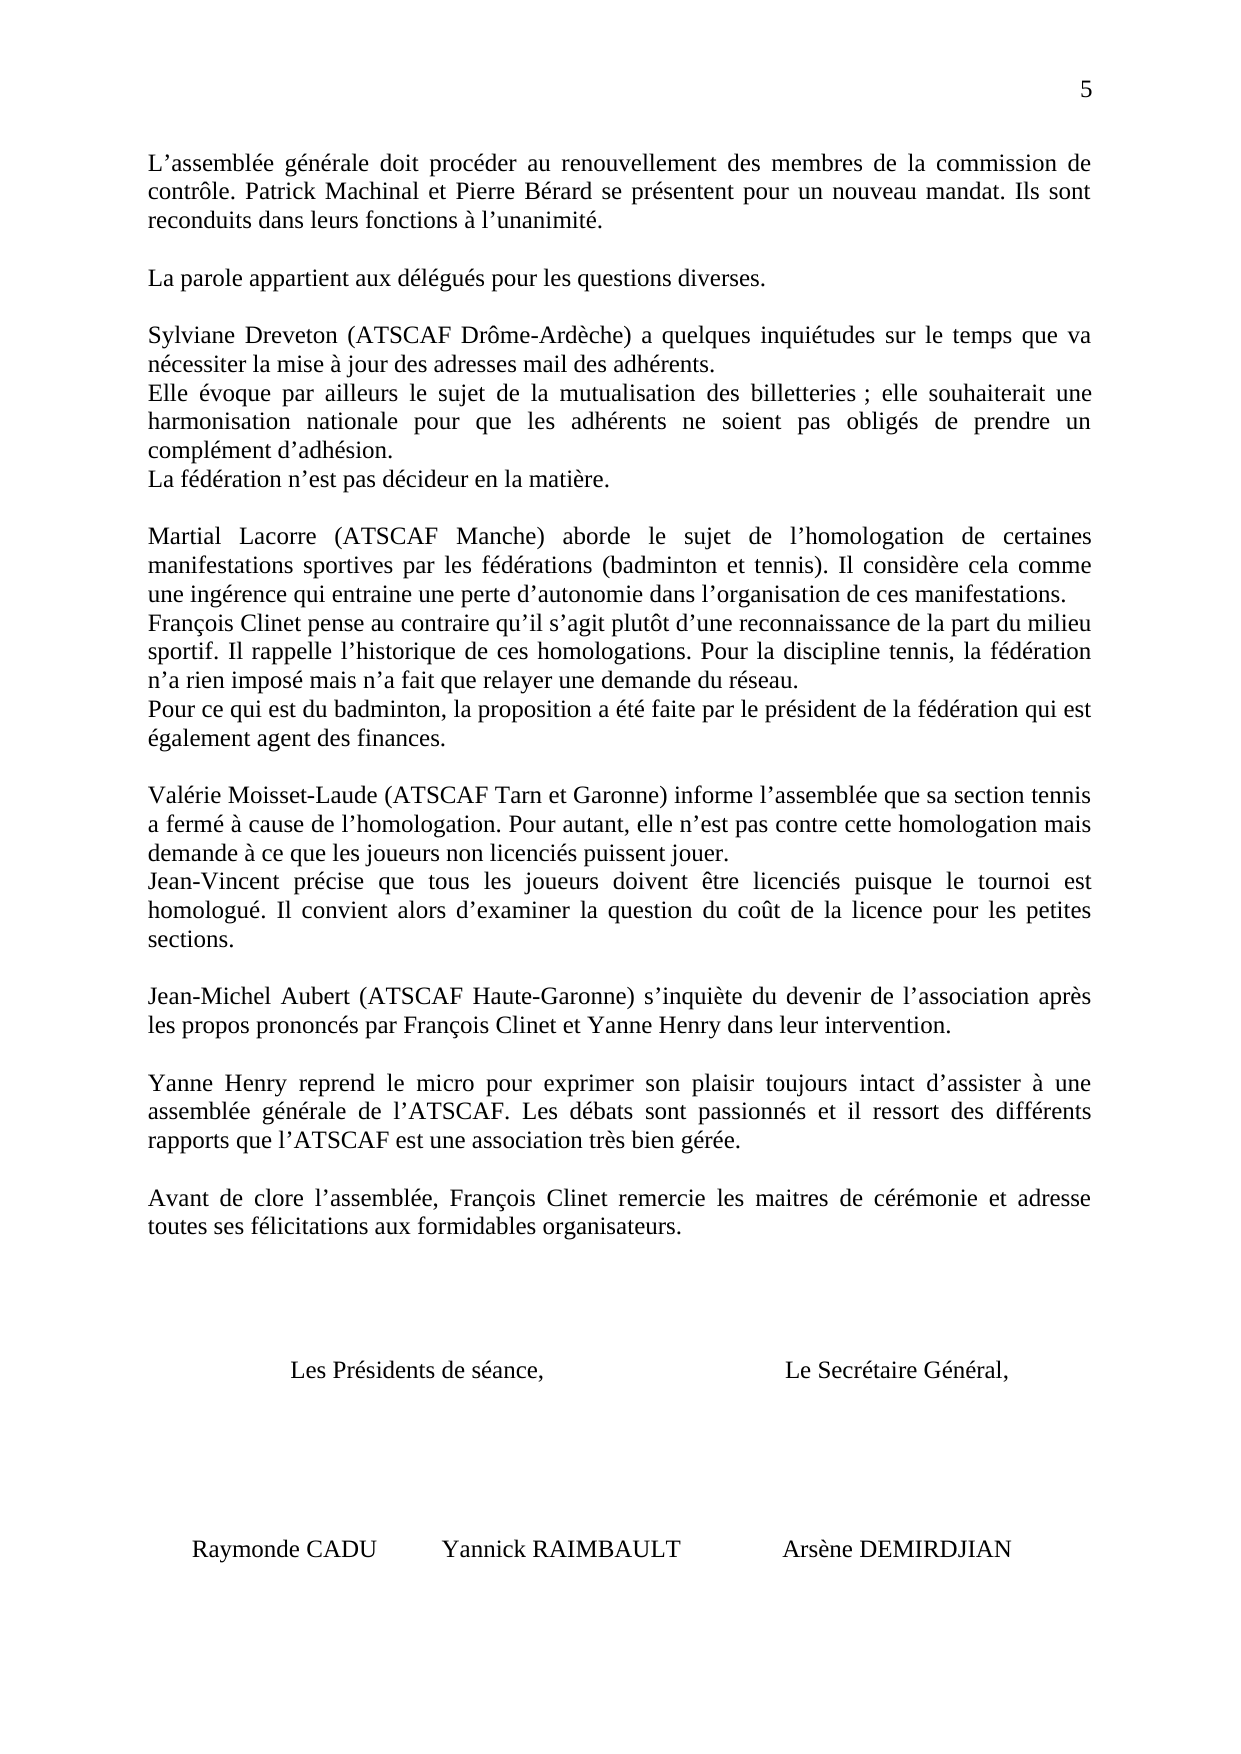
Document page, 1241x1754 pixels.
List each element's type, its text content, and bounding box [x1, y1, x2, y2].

text L’assemblée générale doit procéder au renouvellement des membres de la commission de contrôle. Patrick Machinal et Pierre Bérard se présentent pour un nouveau mandat. Ils sont reconduits dans leurs fonctions à l’unanimité. [148, 148, 1092, 234]
text Elle évoque par ailleurs le sujet de la mutualisation des billetteries ; elle souhaiterait une harmonisation nationale pour que les adhérents ne soient pas obligés de prendre un complément d’adhésion. [148, 378, 1092, 464]
table_header Le Secrétaire Général, [694, 1355, 1100, 1409]
text Sylviane Dreveton (ATSCAF Drôme-Ardèche) a quelques inquiétudes sur le temps que va nécessiter la mise à jour des adresses mail des adhérents. [148, 320, 1092, 378]
text Martial Lacorre (ATSCAF Manche) aborde le sujet de l’homologation de certaines manifestations sportives par les fédérations (badminton et tennis). Il considère cela comme une ingérence qui entraine une perte d’autonomie dans l’organisation de ces manifestations. [148, 521, 1092, 608]
text Avant de clore l’assemblée, François Clinet remercie les maitres de cérémonie et adresse toutes ses félicitations aux formidables organisateurs. [148, 1183, 1092, 1240]
text François Clinet pense au contraire qu’il s’agit plutôt d’une reconnaissance de la part du milieu sportif. Il rappelle l’historique de ces homologations. Pour la discipline tennis, la fédération n’a rien imposé mais n’a fait que relayer une demande du réseau. [148, 608, 1092, 694]
text Jean-Michel Aubert (ATSCAF Haute-Garonne) s’inquiète du devenir de l’association après les propos prononcés par François Clinet et Yanne Henry dans leur intervention. [148, 981, 1092, 1039]
table_header Les Présidents de séance, [140, 1355, 694, 1409]
text Jean-Vincent précise que tous les joueurs doivent être licenciés puisque le tournoi est homologué. Il convient alors d’examiner la question du coût de la licence pour les petites sections. [148, 866, 1092, 953]
text Yanne Henry reprend le micro pour exprimer son plaisir toujours intact d’assister à une assemblée générale de l’ATSCAF. Les débats sont passionnés et il ressort des différents rapports que l’ATSCAF est une association très bien gérée. [148, 1068, 1092, 1154]
text La parole appartient aux délégués pour les questions diverses. [148, 263, 1092, 291]
table_cell Yannick RAIMBAULT [428, 1409, 694, 1563]
text Pour ce qui est du badminton, la proposition a été faite par le président de la fédération qui est également agent des finances. [148, 694, 1092, 751]
table_cell Raymonde CADU [140, 1409, 428, 1563]
text La fédération n’est pas décideur en la matière. [148, 464, 1092, 493]
table_cell Arsène DEMIRDJIAN [694, 1409, 1100, 1563]
text Valérie Moisset-Laude (ATSCAF Tarn et Garonne) informe l’assemblée que sa section tennis a fermé à cause de l’homologation. Pour autant, elle n’est pas contre cette homologation mais demande à ce que les joueurs non licenciés puissent jouer. [148, 780, 1092, 866]
